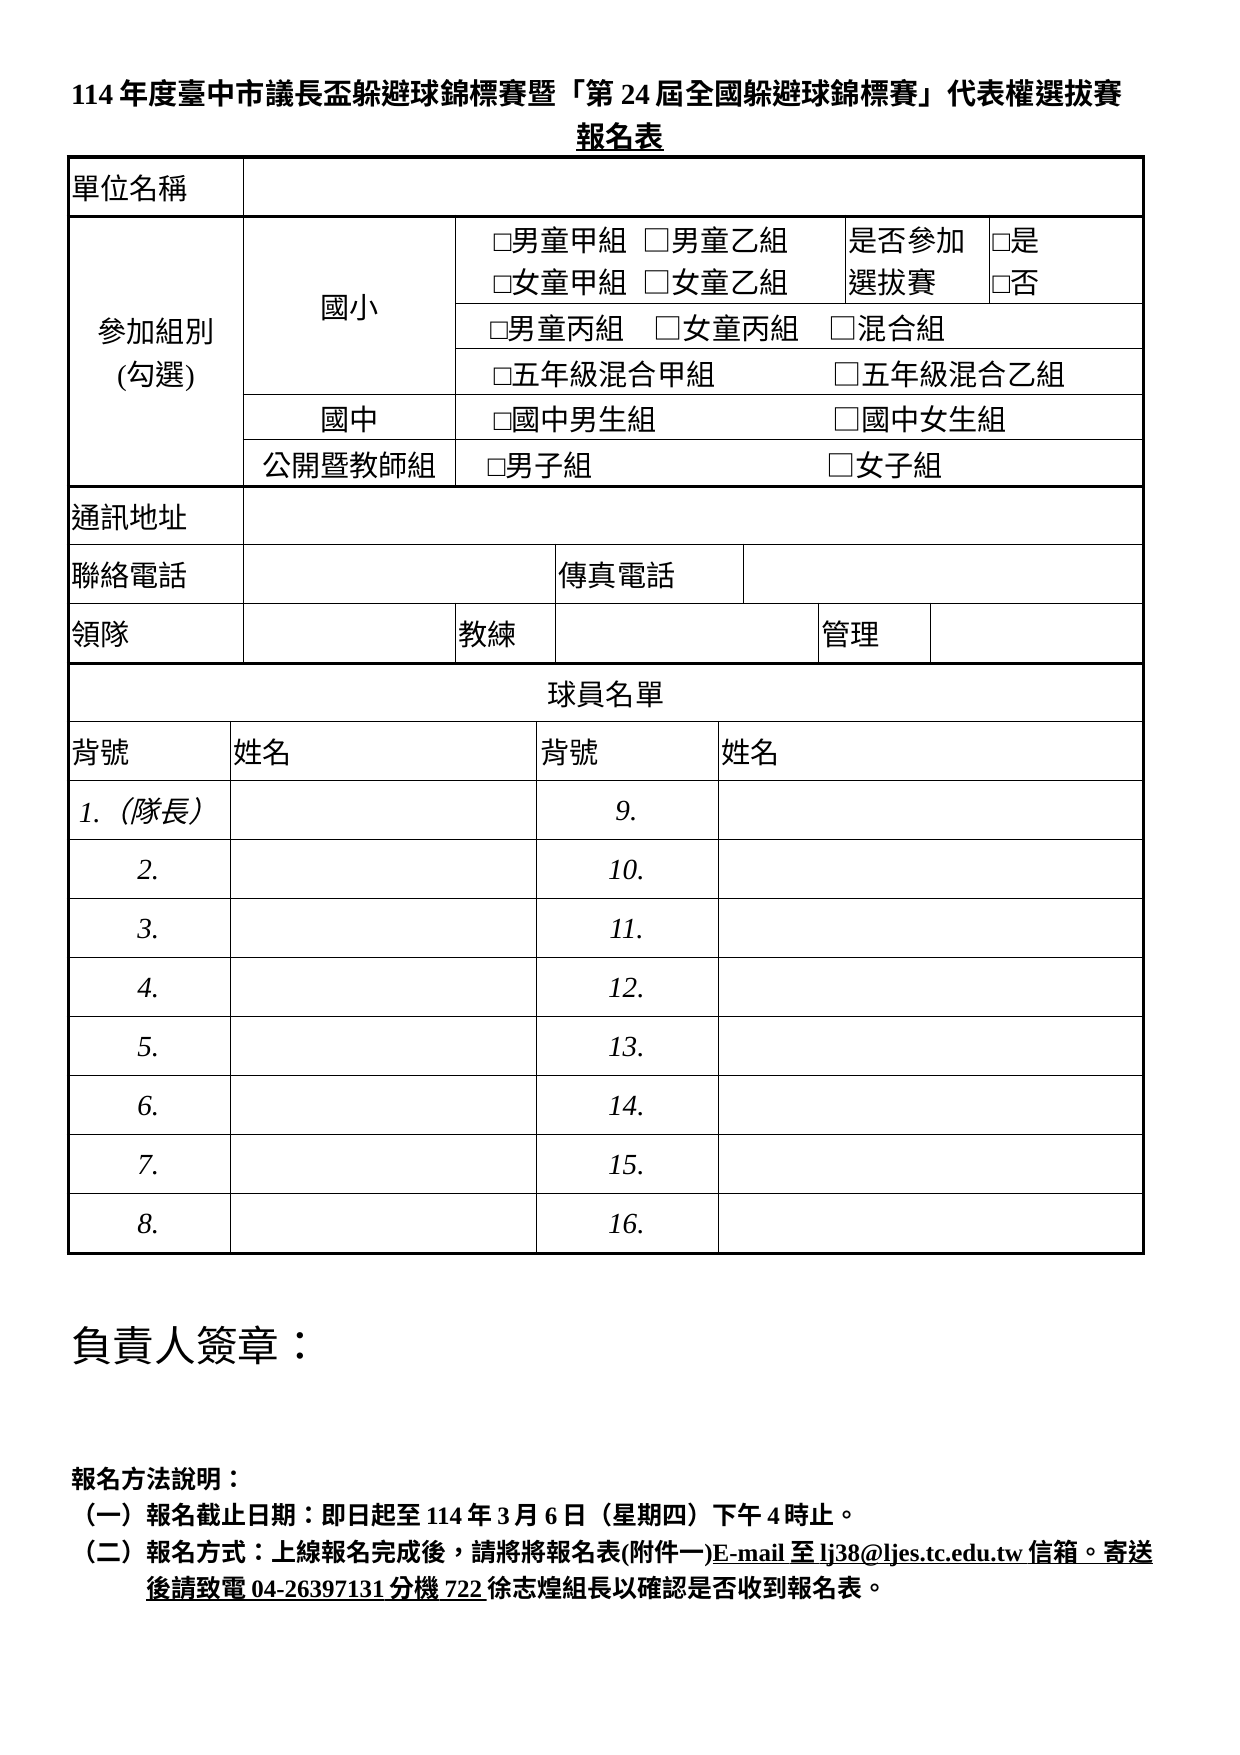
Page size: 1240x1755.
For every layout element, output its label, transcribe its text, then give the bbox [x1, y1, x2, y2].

table_cell □是 □否 [990, 218, 1142, 302]
table_cell [231, 781, 536, 839]
table_cell □國中男生組 □國中女生組 [456, 395, 1142, 439]
table_cell [719, 899, 1142, 957]
table_cell [231, 899, 536, 957]
text 報名方法說明： [71, 1459, 1169, 1496]
table_cell 1.（隊長） [70, 781, 230, 839]
table_cell [244, 604, 455, 662]
text 114年度臺中市議長盃躲避球錦標賽暨「第24屆全國躲避球錦標賽」代表權選拔賽 [71, 71, 1169, 113]
text 報名表 [71, 113, 1169, 155]
table_cell 國小 [244, 218, 455, 393]
table_cell [719, 781, 1142, 839]
table_cell 8. [70, 1194, 230, 1252]
table_cell [231, 958, 536, 1016]
table_cell 3. [70, 899, 230, 957]
table_cell □男童丙組 □女童丙組 □混合組 [456, 304, 1142, 348]
table_cell 14. [537, 1076, 718, 1134]
table_cell [719, 840, 1142, 898]
table_cell 7. [70, 1135, 230, 1193]
table_cell 16. [537, 1194, 718, 1252]
table_cell [231, 1076, 536, 1134]
table_cell 6. [70, 1076, 230, 1134]
table_cell 公開暨教師組 [244, 440, 455, 484]
table_cell □男童甲組 □男童乙組 □女童甲組 □女童乙組 [456, 218, 845, 302]
table_header [244, 159, 1142, 214]
table_cell 領隊 [70, 604, 243, 662]
table_cell 姓名 [719, 722, 1142, 780]
table_cell 10. [537, 840, 718, 898]
table_cell [244, 488, 1142, 543]
table_cell [231, 840, 536, 898]
table_cell 4. [70, 958, 230, 1016]
table_cell [719, 958, 1142, 1016]
table_cell [719, 1194, 1142, 1252]
table_cell [719, 1135, 1142, 1193]
table_cell 聯絡電話 [70, 545, 243, 603]
table_cell [231, 1194, 536, 1252]
table_cell 背號 [70, 722, 230, 780]
table_cell 5. [70, 1017, 230, 1075]
table_cell [931, 604, 1142, 662]
table_cell 11. [537, 899, 718, 957]
table_cell 管理 [819, 604, 930, 662]
text （一）報名截止日期：即日起至114年3月6日（星期四）下午4時止。 [71, 1496, 1169, 1532]
text 負責人簽章： [71, 1313, 1169, 1373]
table_cell 是否參加選拔賽 [846, 218, 989, 302]
table_cell 12. [537, 958, 718, 1016]
table_cell □男子組 □女子組 [456, 440, 1142, 484]
table_cell 13. [537, 1017, 718, 1075]
table_cell [244, 545, 555, 603]
text （二）報名方式：上線報名完成後，請將將報名表(附件一)E-mail至lj38@ljes.tc.edu.tw信箱。寄送後請致電04-26397131分機722徐志煌組長以確認是否收到報名表。 [71, 1532, 1169, 1604]
table_cell 球員名單 [70, 665, 1142, 721]
table_cell [719, 1017, 1142, 1075]
table_cell 通訊地址 [70, 488, 243, 543]
table_cell 參加組別 (勾選) [70, 218, 243, 484]
table_cell □五年級混合甲組 □五年級混合乙組 [456, 349, 1142, 393]
table_cell 姓名 [231, 722, 536, 780]
table_cell [231, 1135, 536, 1193]
table_header 單位名稱 [70, 159, 243, 214]
table_cell 9. [537, 781, 718, 839]
table_cell 教練 [456, 604, 555, 662]
table_cell [231, 1017, 536, 1075]
table_cell 國中 [244, 395, 455, 439]
table_cell 2. [70, 840, 230, 898]
table_cell 傳真電話 [556, 545, 743, 603]
table_cell 15. [537, 1135, 718, 1193]
table_cell [556, 604, 818, 662]
table_cell 背號 [537, 722, 718, 780]
table_cell [719, 1076, 1142, 1134]
table_cell [744, 545, 1142, 603]
